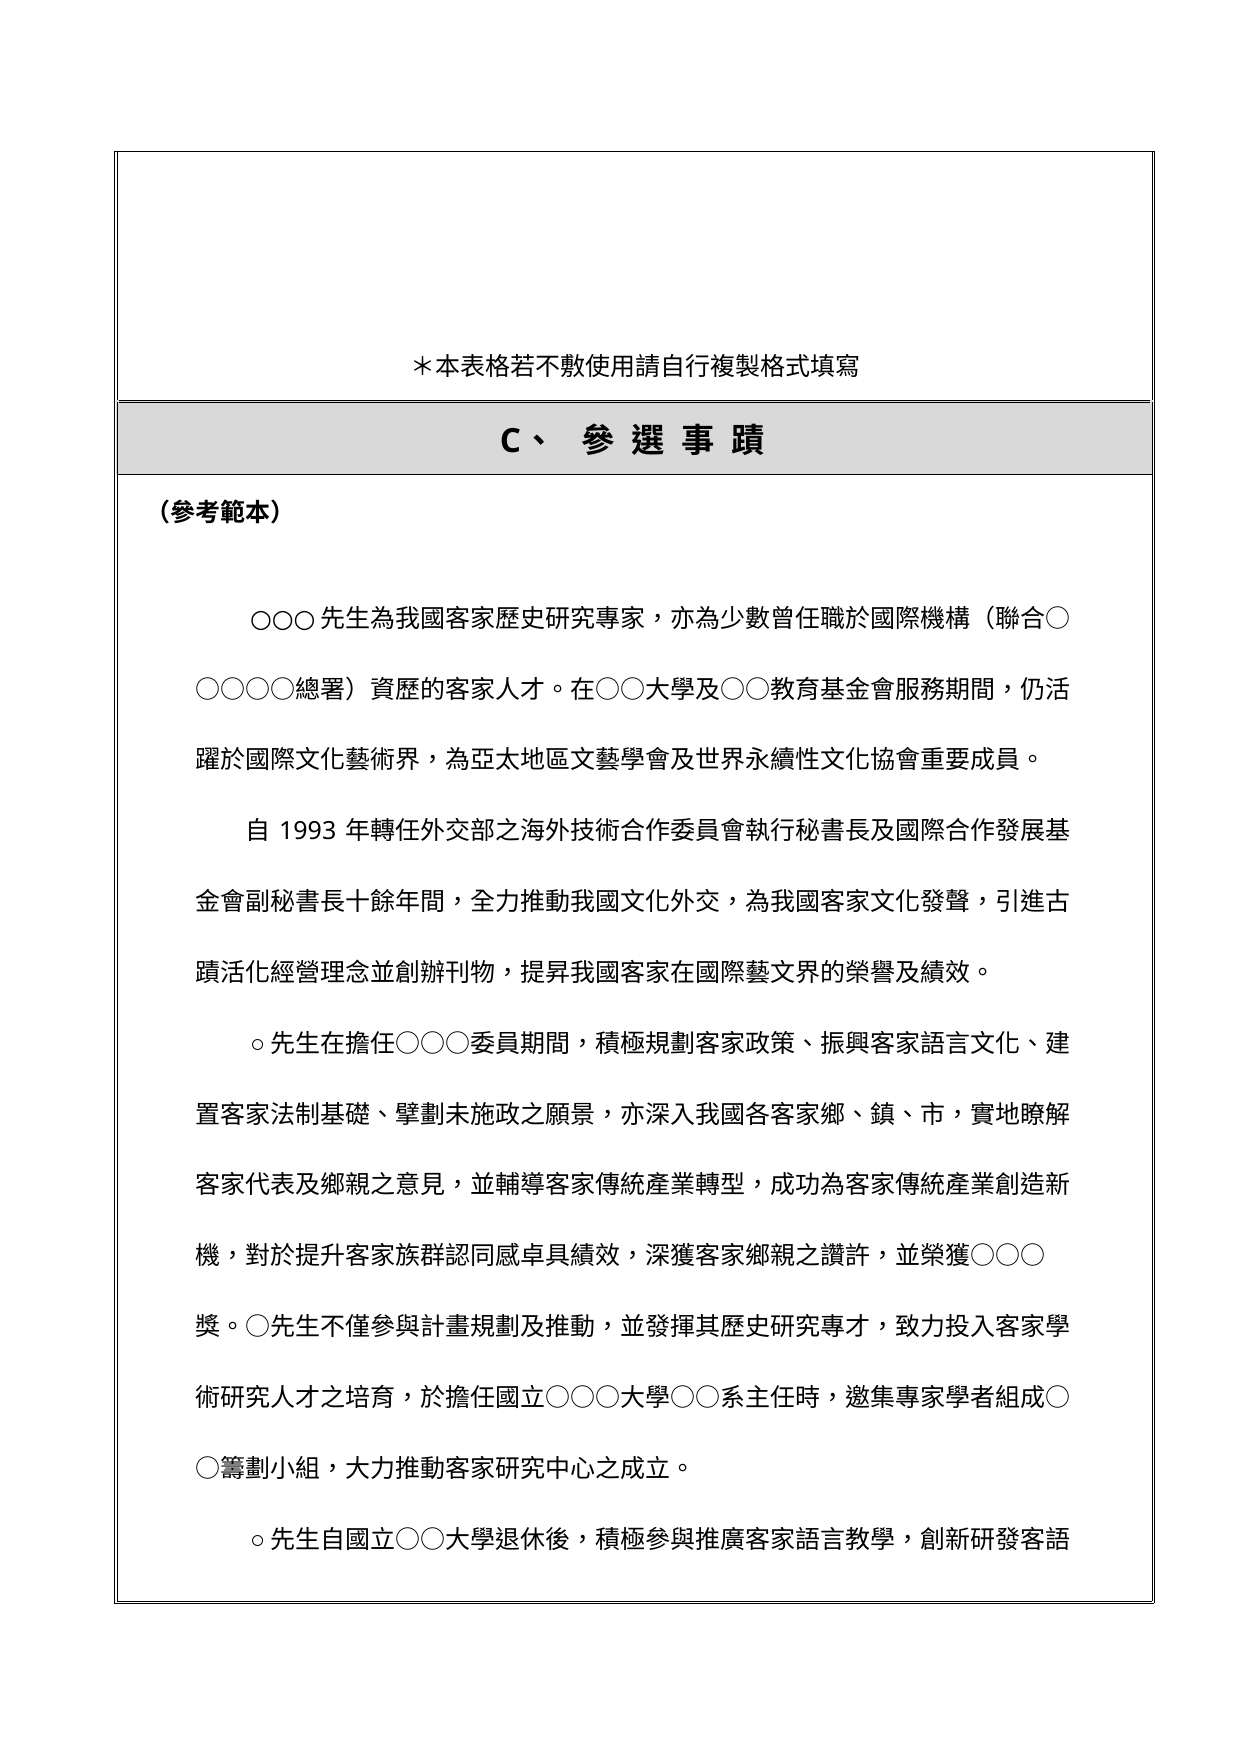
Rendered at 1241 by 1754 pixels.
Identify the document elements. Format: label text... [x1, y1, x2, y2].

table_cell C、參選事蹟 [116, 400, 1153, 474]
table_cell ＊本表格若不敷使用請自行複製格式填寫 [118, 152, 1152, 400]
table_cell （參考範本） ○○○先生為我國客家歷史研究專家，亦為少數曾任職於國際機構（聯合○○○○○總署）資歷的客家人才。在○○大學及○○教育基金會服務期間，仍活躍於國際文化藝術界，為亞太地區文藝學會及世界永續性文化協會重要成員。 自1993年轉任外交部之海外技術合作委員會執行秘書長及國際合作發展基金會副秘書長十餘年間，全力推動我國文化外交，為我國客家文化發聲，引進古蹟活化經營理念並創辦刊物，提昇我國客家在國際藝文界的榮譽及績效。 ○先生在擔任○○○委員期間，積極規劃客家政策、振興客家語言文化、建置客家法制基礎、擘劃未施政之願景，亦深入我國各客家鄉、鎮、市，實地瞭解客家代表及鄉親之意見，並輔導客家傳統產業轉型，成功為客家傳統產業創造新機，對於提升客家族群認同感卓具績效，深獲客家鄉親之讚許，並榮獲○○○獎。○先生不僅參與計畫規劃及推動，並發揮其歷史研究專才，致力投入客家學術研究人才之培育，於擔任國立○○○大學○○系主任時，邀集專家學者組成○○籌劃小組，大力推動客家研究中心之成立。 ○先生自國立○○大學退休後，積極參與推廣客家語言教學，創新研發客語 [118, 475, 1152, 1601]
